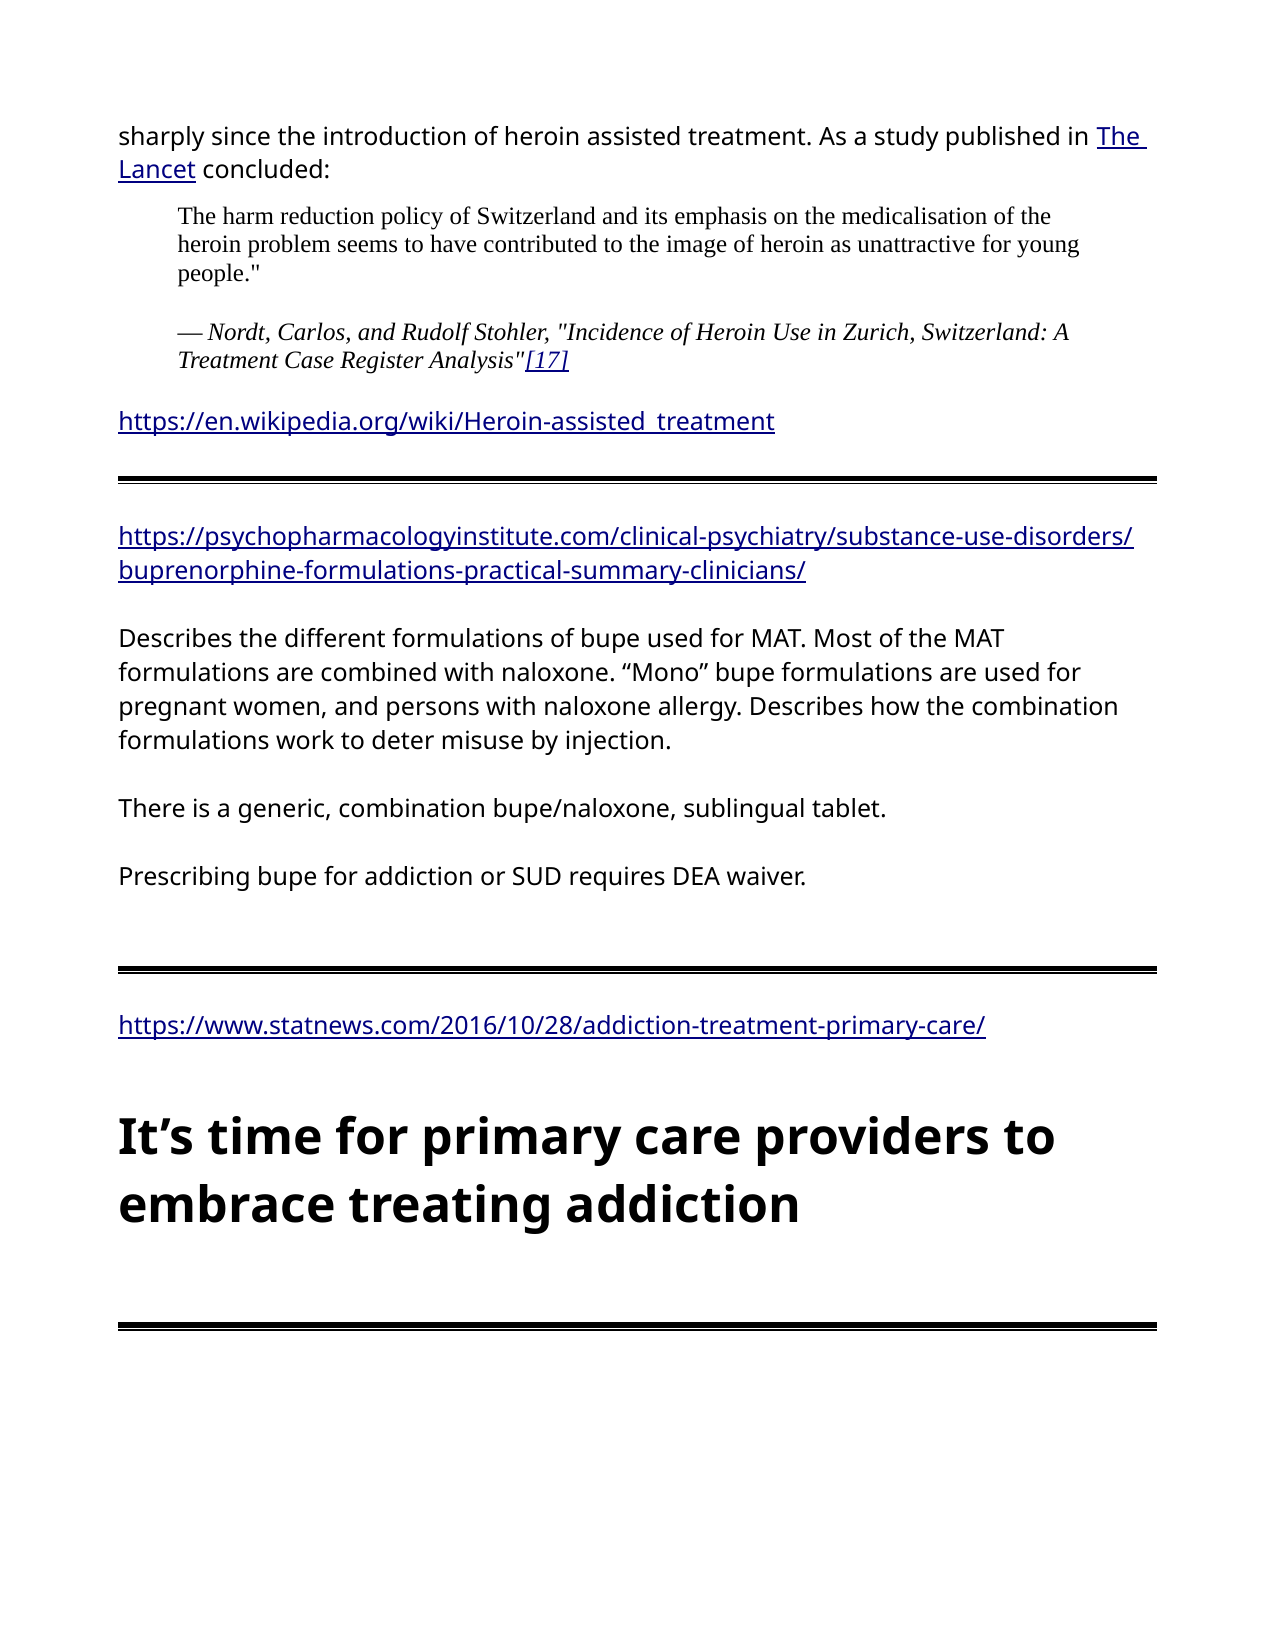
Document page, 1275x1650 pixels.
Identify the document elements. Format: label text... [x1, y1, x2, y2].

text Prescribing bupe for addiction or SUD requires DEA waiver. [118, 859, 1157, 893]
text sharply since the introduction of heroin assisted treatment. As a study published in The Lancet concluded: [118, 118, 1157, 186]
text — Nordt, Carlos, and Rudolf Stohler, "Incidence of Heroin Use in Zurich, Switzerland: A Treatment Case Register Analysis"[17] [177, 317, 1098, 374]
text Describes the different formulations of bupe used for MAT. Most of the MAT formulations are combined with naloxone. “Mono” bupe formulations are used for pregnant women, and persons with naloxone allergy. Describes how the combination formulations work to deter misuse by injection. [118, 621, 1157, 757]
text https://en.wikipedia.org/wiki/Heroin-assisted_treatment [118, 403, 1157, 438]
text The harm reduction policy of Switzerland and its emphasis on the medicalisation of the heroin problem seems to have contributed to the image of heroin as unattractive for young people." [177, 201, 1098, 287]
text There is a generic, combination bupe/naloxone, sublingual tablet. [118, 791, 1157, 825]
text https://www.statnews.com/2016/10/28/addiction-treatment-primary-care/ [118, 1008, 1157, 1042]
subtitle It’s time for primary care providers to embrace treating addiction [118, 1101, 1157, 1237]
text https://psychopharmacologyinstitute.com/clinical-psychiatry/substance-use-disorders/buprenorphine-formulations-practical-summary-clinicians/ [118, 518, 1157, 587]
